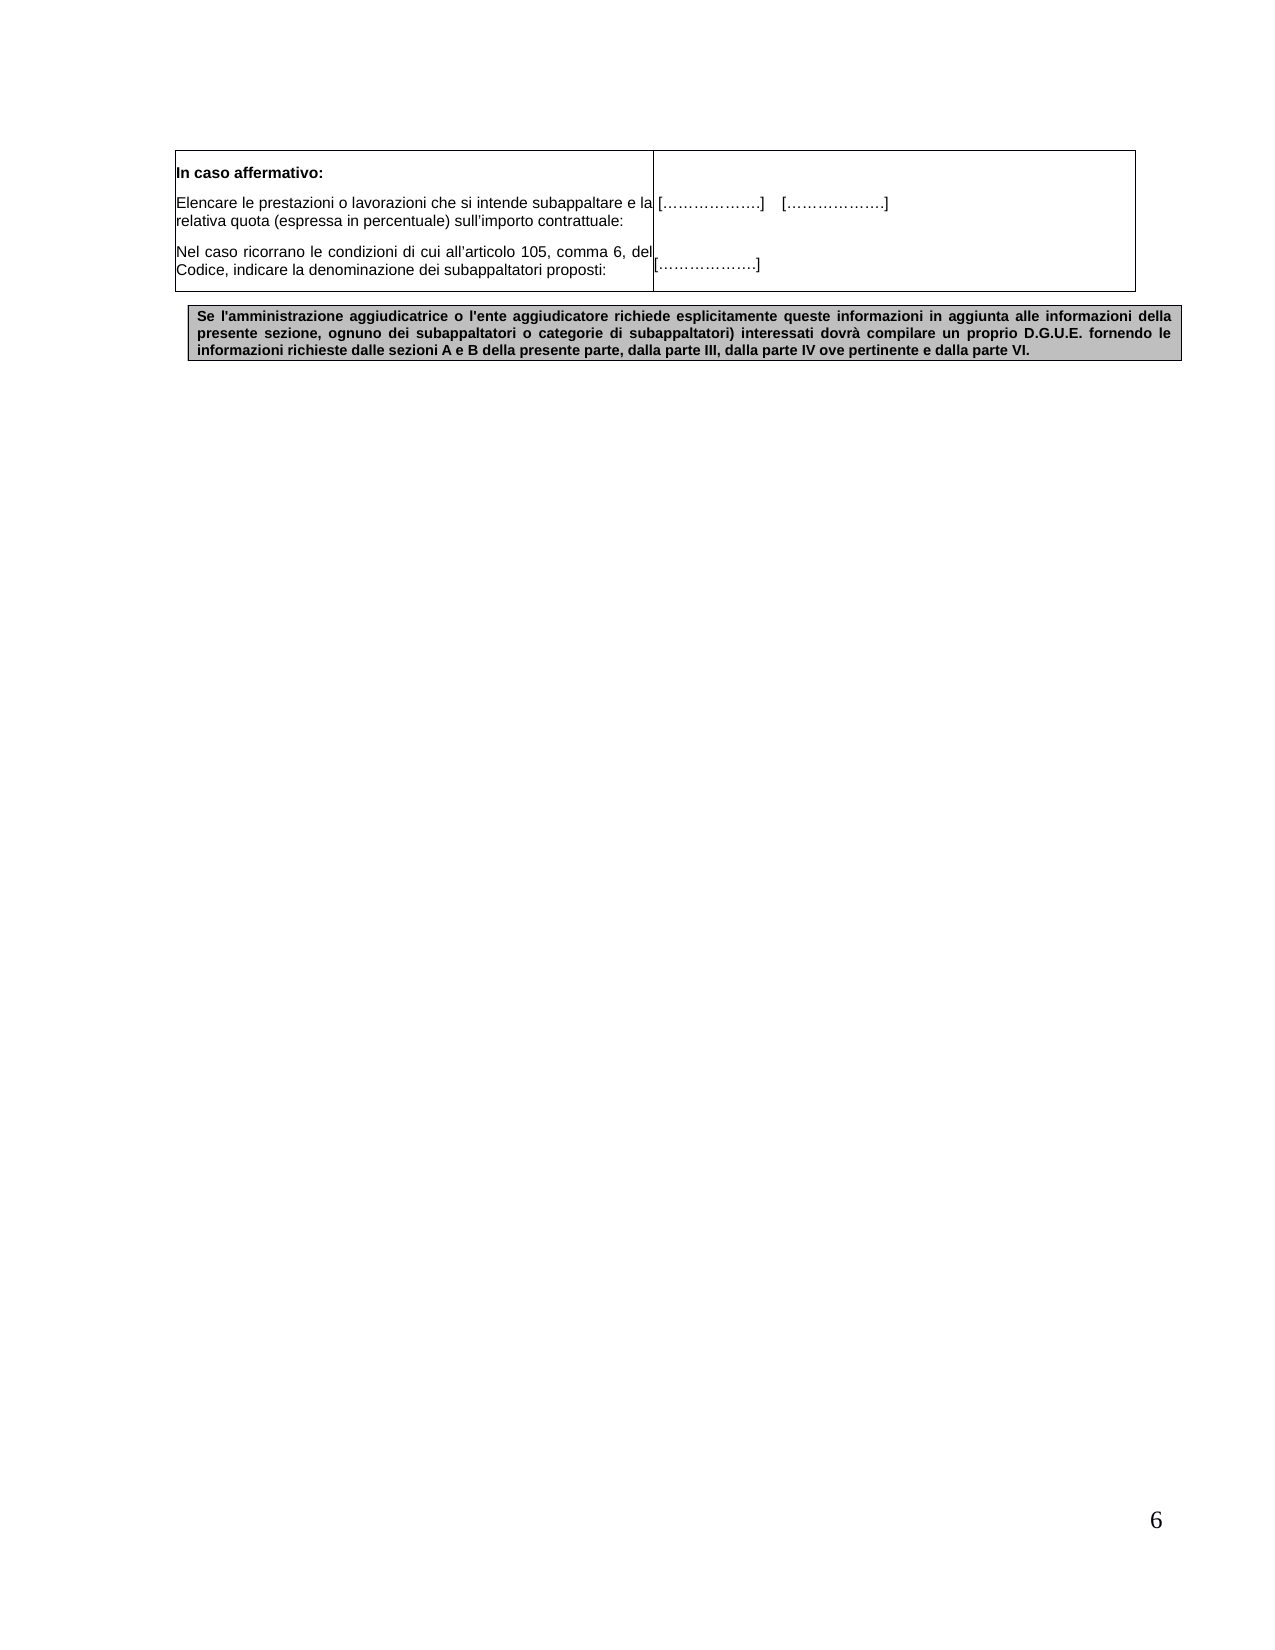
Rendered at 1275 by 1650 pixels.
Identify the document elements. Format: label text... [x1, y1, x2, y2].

table_cell [……………….] [……………….] [……………….] [654, 151, 1135, 291]
title Se l'amministrazione aggiudicatrice o l'ente aggiudicatore richiede esplicitamente queste informazioni in aggiunta alle informazioni della presente sezione, ognuno dei subappaltatori o categorie di subappaltatori) interessati dovrà compilare un proprio D.G.U.E. fornendo le informazioni richieste dalle sezioni A e B della presente parte, dalla parte III, dalla parte IV ove pertinente e dalla parte VI. [189, 306, 1181, 360]
table_cell In caso affermativo: Elencare le prestazioni o lavorazioni che si intende subappaltare e la relativa quota (espressa in percentuale) sull’importo contrattuale: Nel caso ricorrano le condizioni di cui all’articolo 105, comma 6, del Codice, indicare la denominazione dei subappaltatori proposti: [176, 151, 653, 291]
